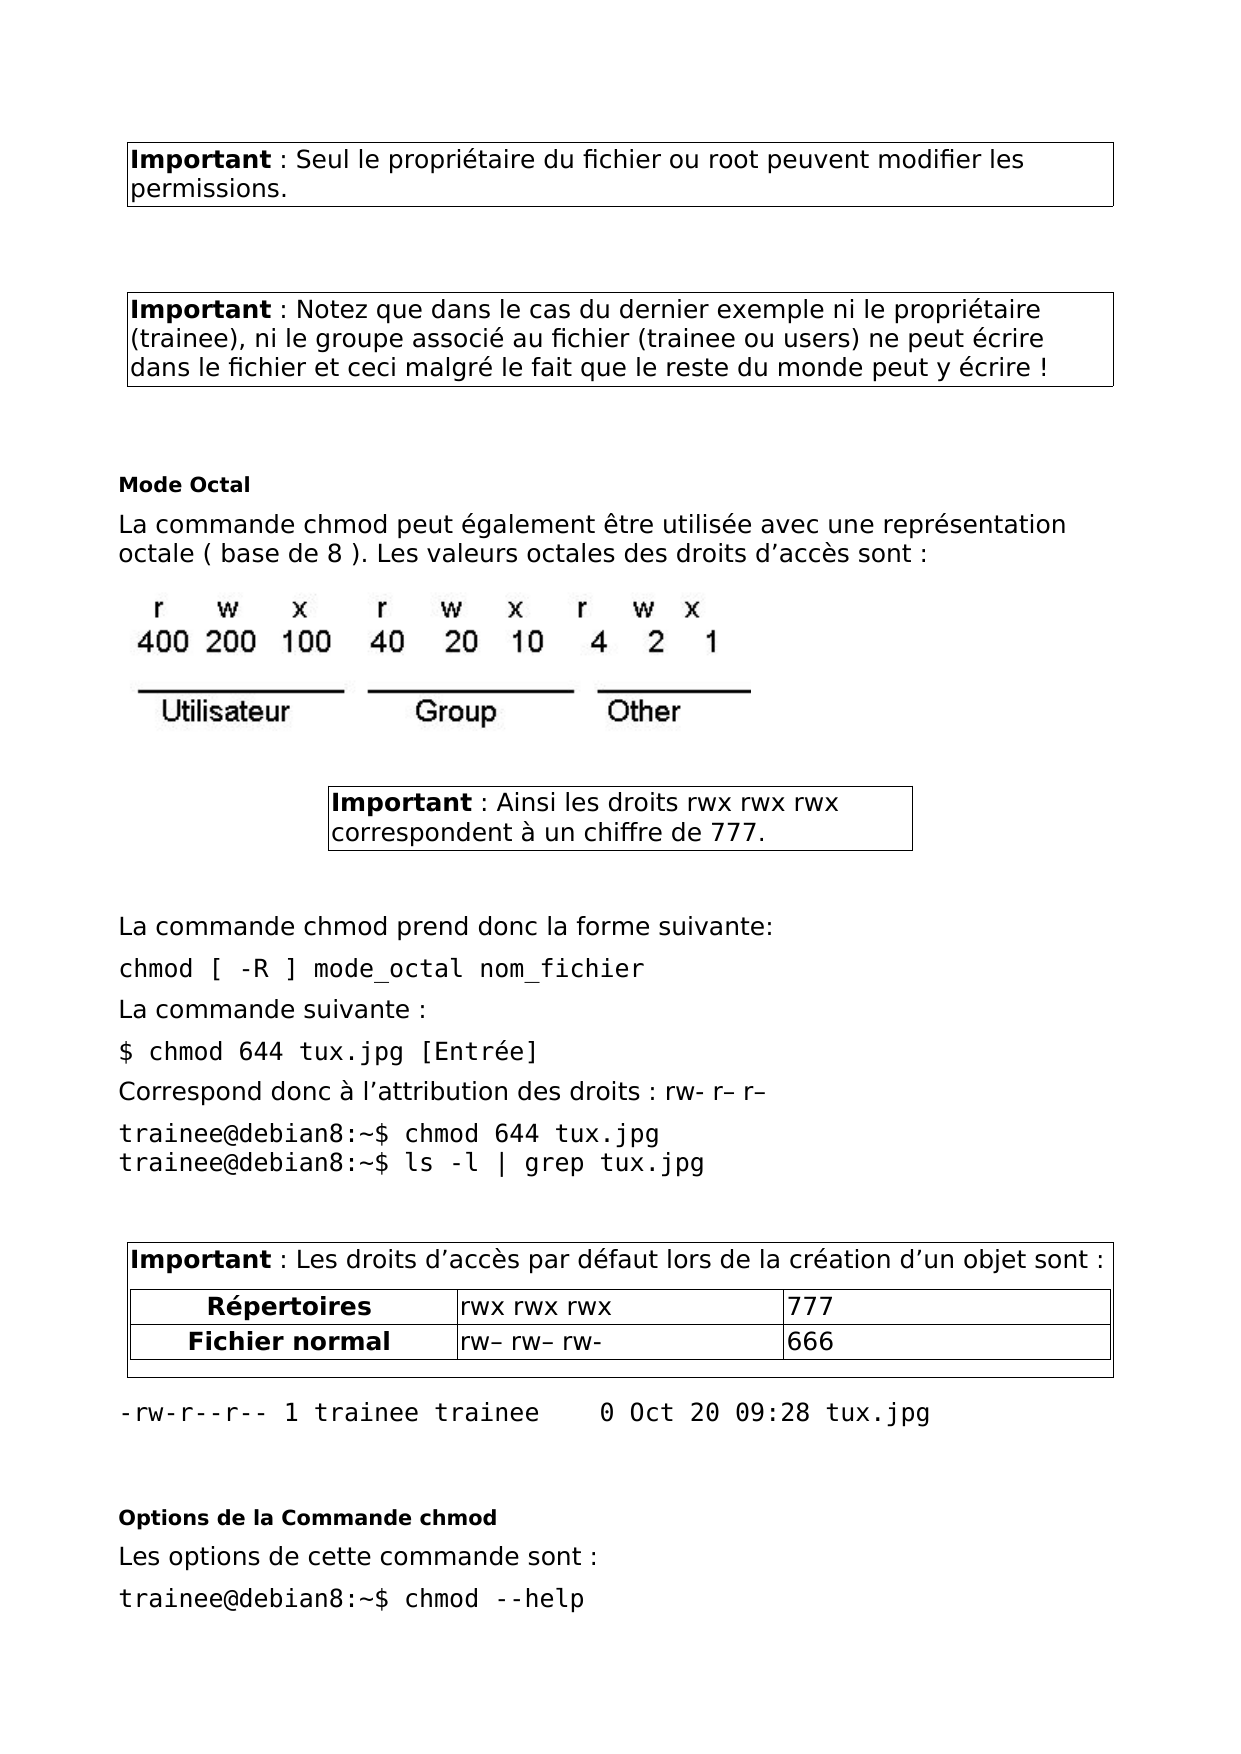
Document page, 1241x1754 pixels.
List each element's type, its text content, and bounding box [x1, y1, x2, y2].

table_header Important : Seul le propriétaire du fichier ou root peuvent modifier les permissions. [128, 143, 1113, 206]
text trainee@debian8:~$ chmod --help [118, 1584, 1122, 1613]
picture [118, 580, 751, 750]
text La commande suivante : [118, 995, 1122, 1024]
subtitle Mode Octal [118, 473, 1122, 497]
table_cell rw– rw– rw- [458, 1325, 783, 1359]
text chmod [ -R ] mode_octal nom_fichier [118, 954, 1122, 983]
text La commande chmod peut également être utilisée avec une représentation octale ( base de 8 ). Les valeurs octales des droits d’accès sont : [118, 510, 1122, 568]
table_cell Fichier normal [131, 1325, 457, 1359]
table_header 777 [784, 1290, 1110, 1324]
table_header Important : Ainsi les droits rwx rwx rwx correspondent à un chiffre de 777. [329, 787, 912, 850]
table_header Important : Notez que dans le cas du dernier exemple ni le propriétaire (trainee), ni le groupe associé au fichier (trainee ou users) ne peut écrire dans le fichier et ceci malgré le fait que le reste du monde peut y écrire ! [128, 293, 1113, 386]
table_header Important : Les droits d’accès par défaut lors de la création d’un objet sont : [128, 1243, 1113, 1377]
text Correspond donc à l’attribution des droits : rw- r– r– [118, 1078, 1122, 1107]
table_header rwx rwx rwx [458, 1290, 783, 1324]
text Les options de cette commande sont : [118, 1542, 1122, 1572]
text trainee@debian8:~$ chmod 644 tux.jpg trainee@debian8:~$ ls -l | grep tux.jpg [118, 1119, 1122, 1218]
text $ chmod 644 tux.jpg [Entrée] [118, 1037, 1122, 1066]
table_header Répertoires [131, 1290, 457, 1324]
text -rw-r--r-- 1 trainee trainee 0 Oct 20 09:28 tux.jpg [118, 1386, 1122, 1427]
text La commande chmod prend donc la forme suivante: [118, 912, 1122, 942]
table_cell 666 [784, 1325, 1110, 1359]
subtitle Options de la Commande chmod [118, 1506, 1122, 1530]
